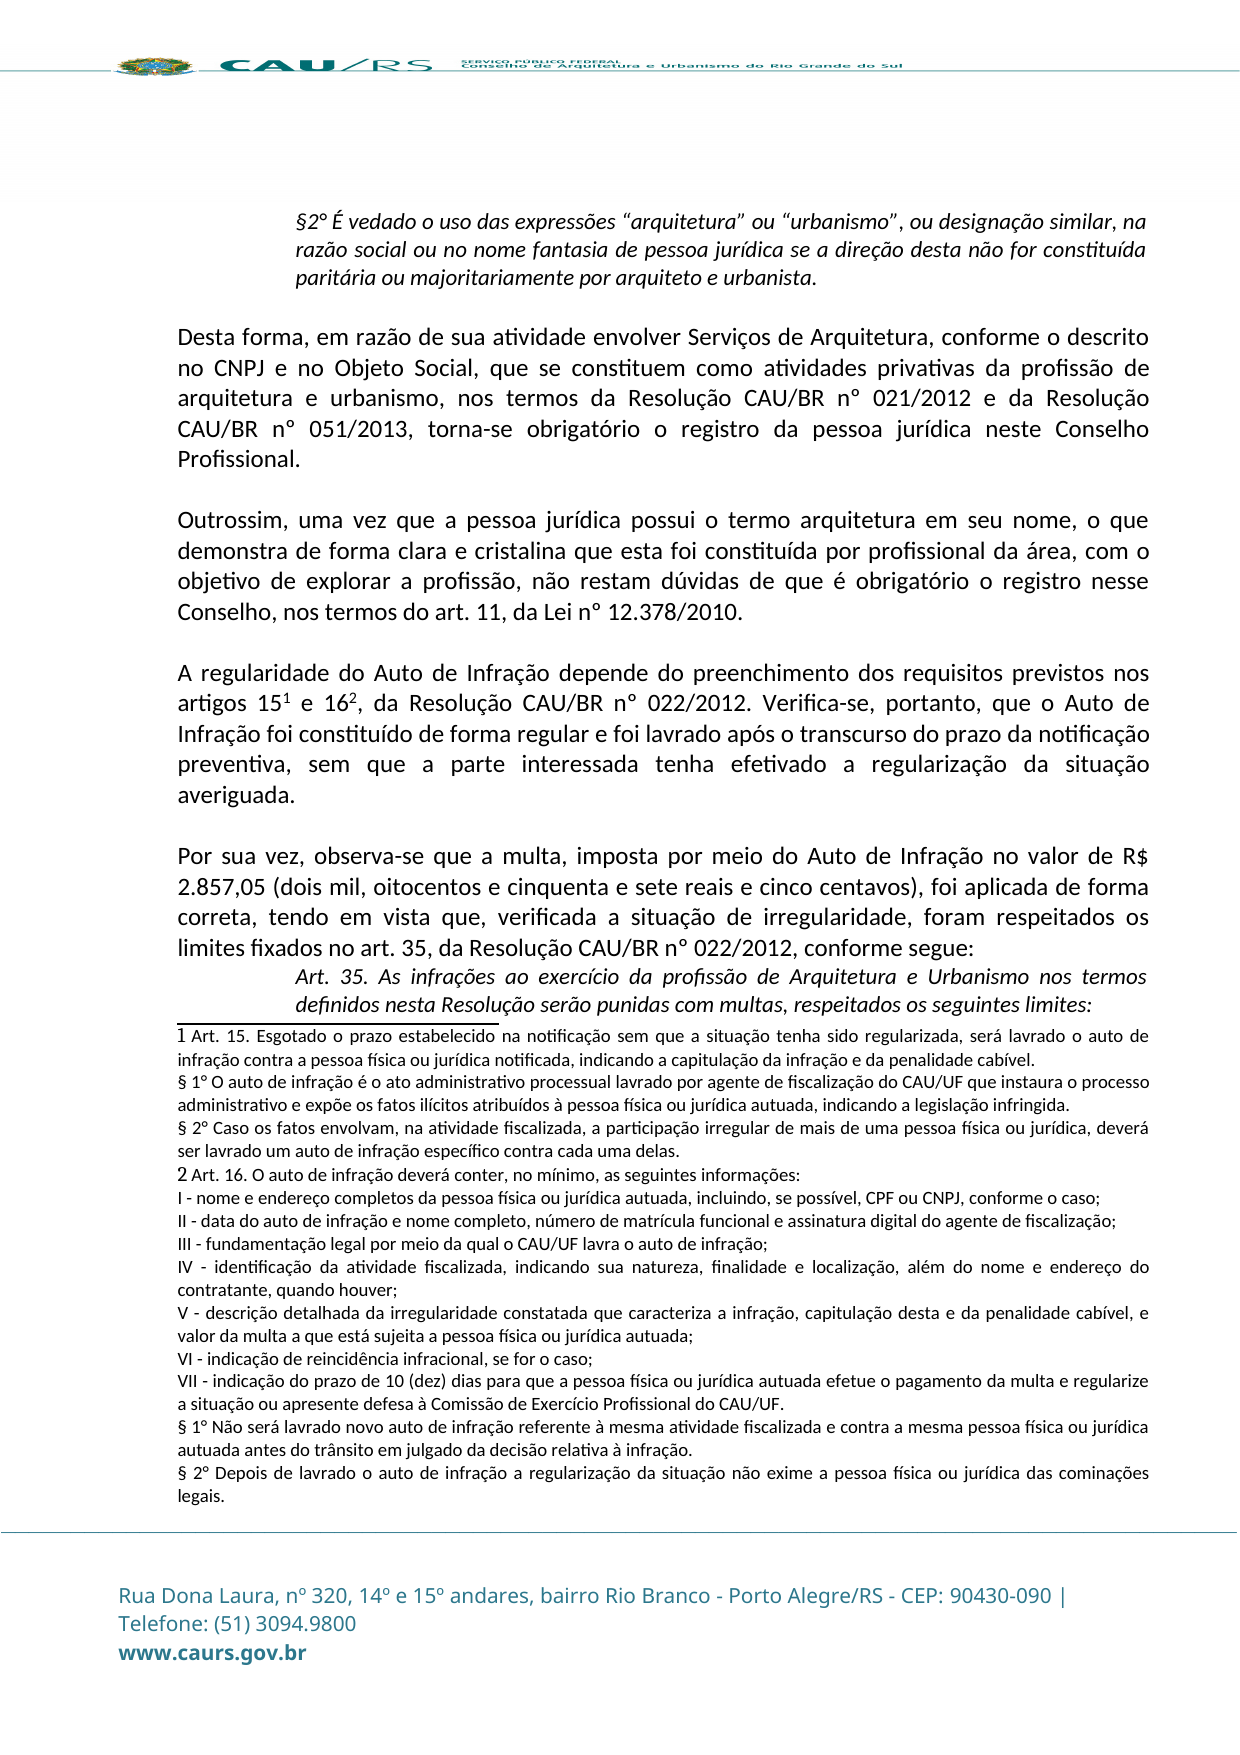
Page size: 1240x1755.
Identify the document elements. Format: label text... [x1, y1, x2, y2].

text §2° É vedado o uso das expressões “arquitetura” ou “urbanismo”, ou designação similar, na razão social ou no nome fantasia de pessoa jurídica se a direção desta não for constituída paritária ou majoritariamente por arquiteto e urbanista. [295, 207, 1151, 291]
text Art. 16. O auto de infração deverá conter, no mínimo, as seguintes informações: [177, 1162, 1151, 1186]
text Art. 35. As infrações ao exercício da profissão de Arquitetura e Urbanismo nos termos definidos nesta Resolução serão punidas com multas, respeitados os seguintes limites: [295, 962, 1151, 1018]
text Desta forma, em razão de sua atividade envolver Serviços de Arquitetura, conforme o descrito no CNPJ e no Objeto Social, que se constituem como atividades privativas da profissão de arquitetura e urbanismo, nos termos da Resolução CAU/BR nº 021/2012 e da Resolução CAU/BR nº 051/2013, torna-se obrigatório o registro da pessoa jurídica neste Conselho Profissional. [177, 321, 1151, 474]
text IV - identificação da atividade fiscalizada, indicando sua natureza, finalidade e localização, além do nome e endereço do contratante, quando houver; [177, 1255, 1151, 1301]
text V - descrição detalhada da irregularidade constatada que caracteriza a infração, capitulação desta e da penalidade cabível, e valor da multa a que está sujeita a pessoa física ou jurídica autuada; [177, 1301, 1151, 1347]
text § 2° Depois de lavrado o auto de infração a regularização da situação não exime a pessoa física ou jurídica das cominações legais. [177, 1461, 1151, 1507]
text VI - indicação de reincidência infracional, se for o caso; [177, 1347, 1151, 1369]
text VII - indicação do prazo de 10 (dez) dias para que a pessoa física ou jurídica autuada efetue o pagamento da multa e regularize a situação ou apresente defesa à Comissão de Exercício Profissional do CAU/UF. [177, 1369, 1151, 1415]
text Art. 15. Esgotado o prazo estabelecido na notificação sem que a situação tenha sido regularizada, será lavrado o auto de infração contra a pessoa física ou jurídica notificada, indicando a capitulação da infração e da penalidade cabível. [177, 1024, 1151, 1071]
text II - data do auto de infração e nome completo, número de matrícula funcional e assinatura digital do agente de fiscalização; [177, 1209, 1151, 1232]
text A regularidade do Auto de Infração depende do preenchimento dos requisitos previstos nos artigos 15 e 16, da Resolução CAU/BR nº 022/2012. Verifica-se, portanto, que o Auto de Infração foi constituído de forma regular e foi lavrado após o transcurso do prazo da notificação preventiva, sem que a parte interessada tenha efetivado a regularização da situação averiguada. [177, 657, 1151, 810]
text § 1° Não será lavrado novo auto de infração referente à mesma atividade fiscalizada e contra a mesma pessoa física ou jurídica autuada antes do trânsito em julgado da decisão relativa à infração. [177, 1415, 1151, 1461]
text § 1° O auto de infração é o ato administrativo processual lavrado por agente de fiscalização do CAU/UF que instaura o processo administrativo e expõe os fatos ilícitos atribuídos à pessoa física ou jurídica autuada, indicando a legislação infringida. [177, 1071, 1151, 1116]
text III - fundamentação legal por meio da qual o CAU/UF lavra o auto de infração; [177, 1232, 1151, 1255]
text Outrossim, uma vez que a pessoa jurídica possui o termo arquitetura em seu nome, o que demonstra de forma clara e cristalina que esta foi constituída por profissional da área, com o objetivo de explorar a profissão, não restam dúvidas de que é obrigatório o registro nesse Conselho, nos termos do art. 11, da Lei nº 12.378/2010. [177, 504, 1151, 627]
text I - nome e endereço completos da pessoa física ou jurídica autuada, incluindo, se possível, CPF ou CNPJ, conforme o caso; [177, 1186, 1151, 1209]
text § 2° Caso os fatos envolvam, na atividade fiscalizada, a participação irregular de mais de uma pessoa física ou jurídica, deverá ser lavrado um auto de infração específico contra cada uma delas. [177, 1116, 1151, 1162]
text Por sua vez, observa-se que a multa, imposta por meio do Auto de Infração no valor de R$ 2.857,05 (dois mil, oitocentos e cinquenta e sete reais e cinco centavos), foi aplicada de forma correta, tendo em vista que, verificada a situação de irregularidade, foram respeitados os limites fixados no art. 35, da Resolução CAU/BR nº 022/2012, conforme segue: [177, 840, 1151, 962]
